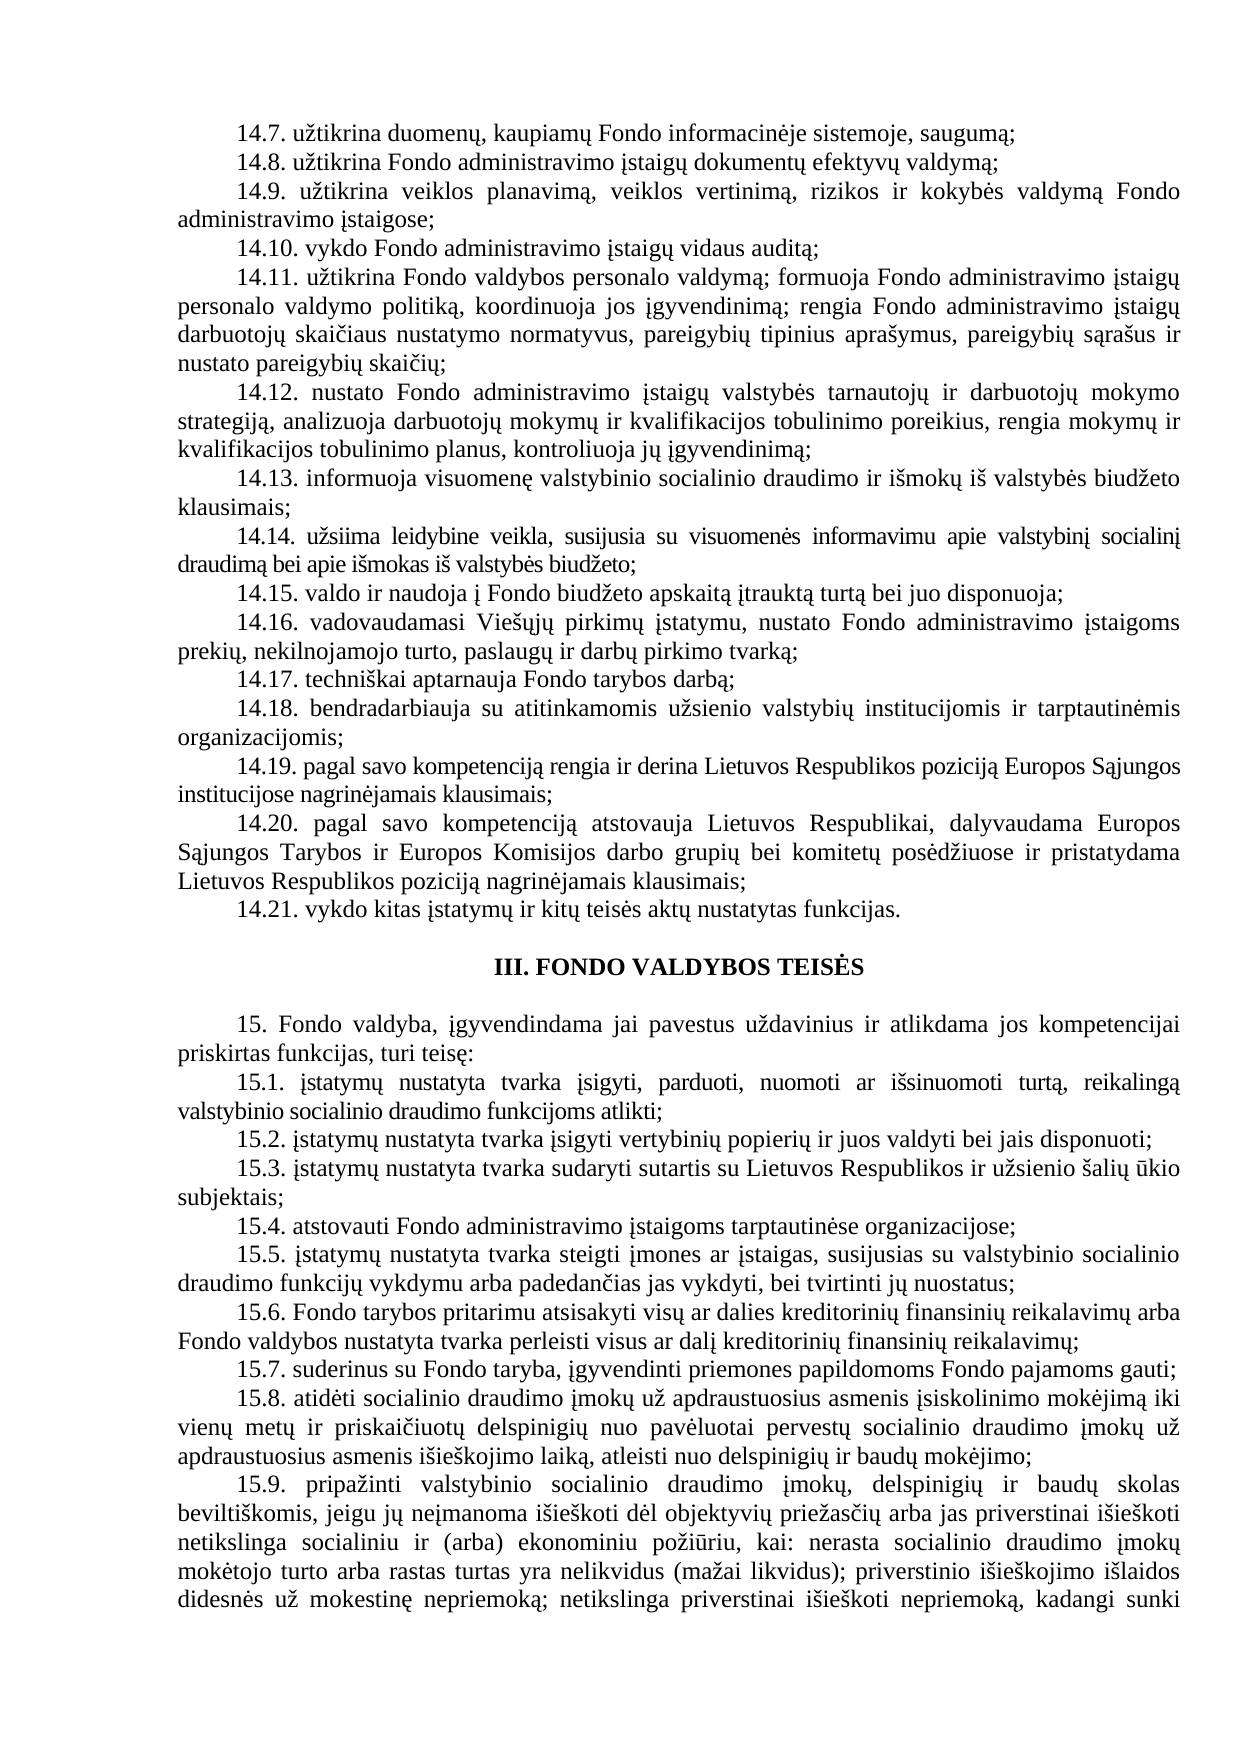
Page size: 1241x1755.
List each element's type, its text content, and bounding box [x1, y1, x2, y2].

text 14.19. pagal savo kompetenciją rengia ir derina Lietuvos Respublikos poziciją Europos Sąjungos institucijose nagrinėjamais klausimais; [177, 751, 1181, 808]
text 14.20. pagal savo kompetenciją atstovauja Lietuvos Respublikai, dalyvaudama Europos Sąjungos Tarybos ir Europos Komisijos darbo grupių bei komitetų posėdžiuose ir pristatydama Lietuvos Respublikos poziciją nagrinėjamais klausimais; [177, 808, 1181, 894]
text 15. Fondo valdyba, įgyvendindama jai pavestus uždavinius ir atlikdama jos kompetencijai priskirtas funkcijas, turi teisę: [177, 1009, 1181, 1067]
text 14.7. užtikrina duomenų, kaupiamų Fondo informacinėje sistemoje, saugumą; [177, 118, 1181, 147]
text 15.1. įstatymų nustatyta tvarka įsigyti, parduoti, nuomoti ar išsinuomoti turtą, reikalingą valstybinio socialinio draudimo funkcijoms atlikti; [177, 1067, 1181, 1124]
text 14.11. užtikrina Fondo valdybos personalo valdymą; formuoja Fondo administravimo įstaigų personalo valdymo politiką, koordinuoja jos įgyvendinimą; rengia Fondo administravimo įstaigų darbuotojų skaičiaus nustatymo normatyvus, pareigybių tipinius aprašymus, pareigybių sąrašus ir nustato pareigybių skaičių; [177, 262, 1181, 377]
text 14.21. vykdo kitas įstatymų ir kitų teisės aktų nustatytas funkcijas. [177, 894, 1181, 923]
text 14.14. užsiima leidybine veikla, susijusia su visuomenės informavimu apie valstybinį socialinį draudimą bei apie išmokas iš valstybės biudžeto; [177, 521, 1181, 578]
text 15.3. įstatymų nustatyta tvarka sudaryti sutartis su Lietuvos Respublikos ir užsienio šalių ūkio subjektais; [177, 1153, 1181, 1211]
text 15.8. atidėti socialinio draudimo įmokų už apdraustuosius asmenis įsiskolinimo mokėjimą iki vienų metų ir priskaičiuotų delspinigių nuo pavėluotai pervestų socialinio draudimo įmokų už apdraustuosius asmenis išieškojimo laiką, atleisti nuo delspinigių ir baudų mokėjimo; [177, 1383, 1181, 1469]
text 15.5. įstatymų nustatyta tvarka steigti įmones ar įstaigas, susijusias su valstybinio socialinio draudimo funkcijų vykdymu arba padedančias jas vykdyti, bei tvirtinti jų nuostatus; [177, 1239, 1181, 1297]
text 15.9. pripažinti valstybinio socialinio draudimo įmokų, delspinigių ir baudų skolas beviltiškomis, jeigu jų neįmanoma išieškoti dėl objektyvių priežasčių arba jas priverstinai išieškoti netikslinga socialiniu ir (arba) ekonominiu požiūriu, kai: nerasta socialinio draudimo įmokų mokėtojo turto arba rastas turtas yra nelikvidus (mažai likvidus); priverstinio išieškojimo išlaidos didesnės už mokestinę nepriemoką; netikslinga priverstinai išieškoti nepriemoką, kadangi sunki [177, 1469, 1181, 1613]
text 14.15. valdo ir naudoja į Fondo biudžeto apskaitą įtrauktą turtą bei juo disponuoja; [177, 578, 1181, 607]
text 14.8. užtikrina Fondo administravimo įstaigų dokumentų efektyvų valdymą; [177, 147, 1181, 176]
text 15.4. atstovauti Fondo administravimo įstaigoms tarptautinėse organizacijose; [177, 1211, 1181, 1239]
text III. FONDO VALDYBOS TEISĖS [177, 952, 1181, 981]
text 15.7. suderinus su Fondo taryba, įgyvendinti priemones papildomoms Fondo pajamoms gauti; [177, 1354, 1181, 1383]
text 14.12. nustato Fondo administravimo įstaigų valstybės tarnautojų ir darbuotojų mokymo strategiją, analizuoja darbuotojų mokymų ir kvalifikacijos tobulinimo poreikius, rengia mokymų ir kvalifikacijos tobulinimo planus, kontroliuoja jų įgyvendinimą; [177, 377, 1181, 463]
text 15.6. Fondo tarybos pritarimu atsisakyti visų ar dalies kreditorinių finansinių reikalavimų arba Fondo valdybos nustatyta tvarka perleisti visus ar dalį kreditorinių finansinių reikalavimų; [177, 1297, 1181, 1354]
text 14.10. vykdo Fondo administravimo įstaigų vidaus auditą; [177, 233, 1181, 262]
text 14.13. informuoja visuomenę valstybinio socialinio draudimo ir išmokų iš valstybės biudžeto klausimais; [177, 463, 1181, 521]
text 14.17. techniškai aptarnauja Fondo tarybos darbą; [177, 664, 1181, 693]
text 14.18. bendradarbiauja su atitinkamomis užsienio valstybių institucijomis ir tarptautinėmis organizacijomis; [177, 693, 1181, 751]
text 14.9. užtikrina veiklos planavimą, veiklos vertinimą, rizikos ir kokybės valdymą Fondo administravimo įstaigose; [177, 176, 1181, 233]
text 14.16. vadovaudamasi Viešųjų pirkimų įstatymu, nustato Fondo administravimo įstaigoms prekių, nekilnojamojo turto, paslaugų ir darbų pirkimo tvarką; [177, 607, 1181, 664]
text 15.2. įstatymų nustatyta tvarka įsigyti vertybinių popierių ir juos valdyti bei jais disponuoti; [177, 1124, 1181, 1153]
